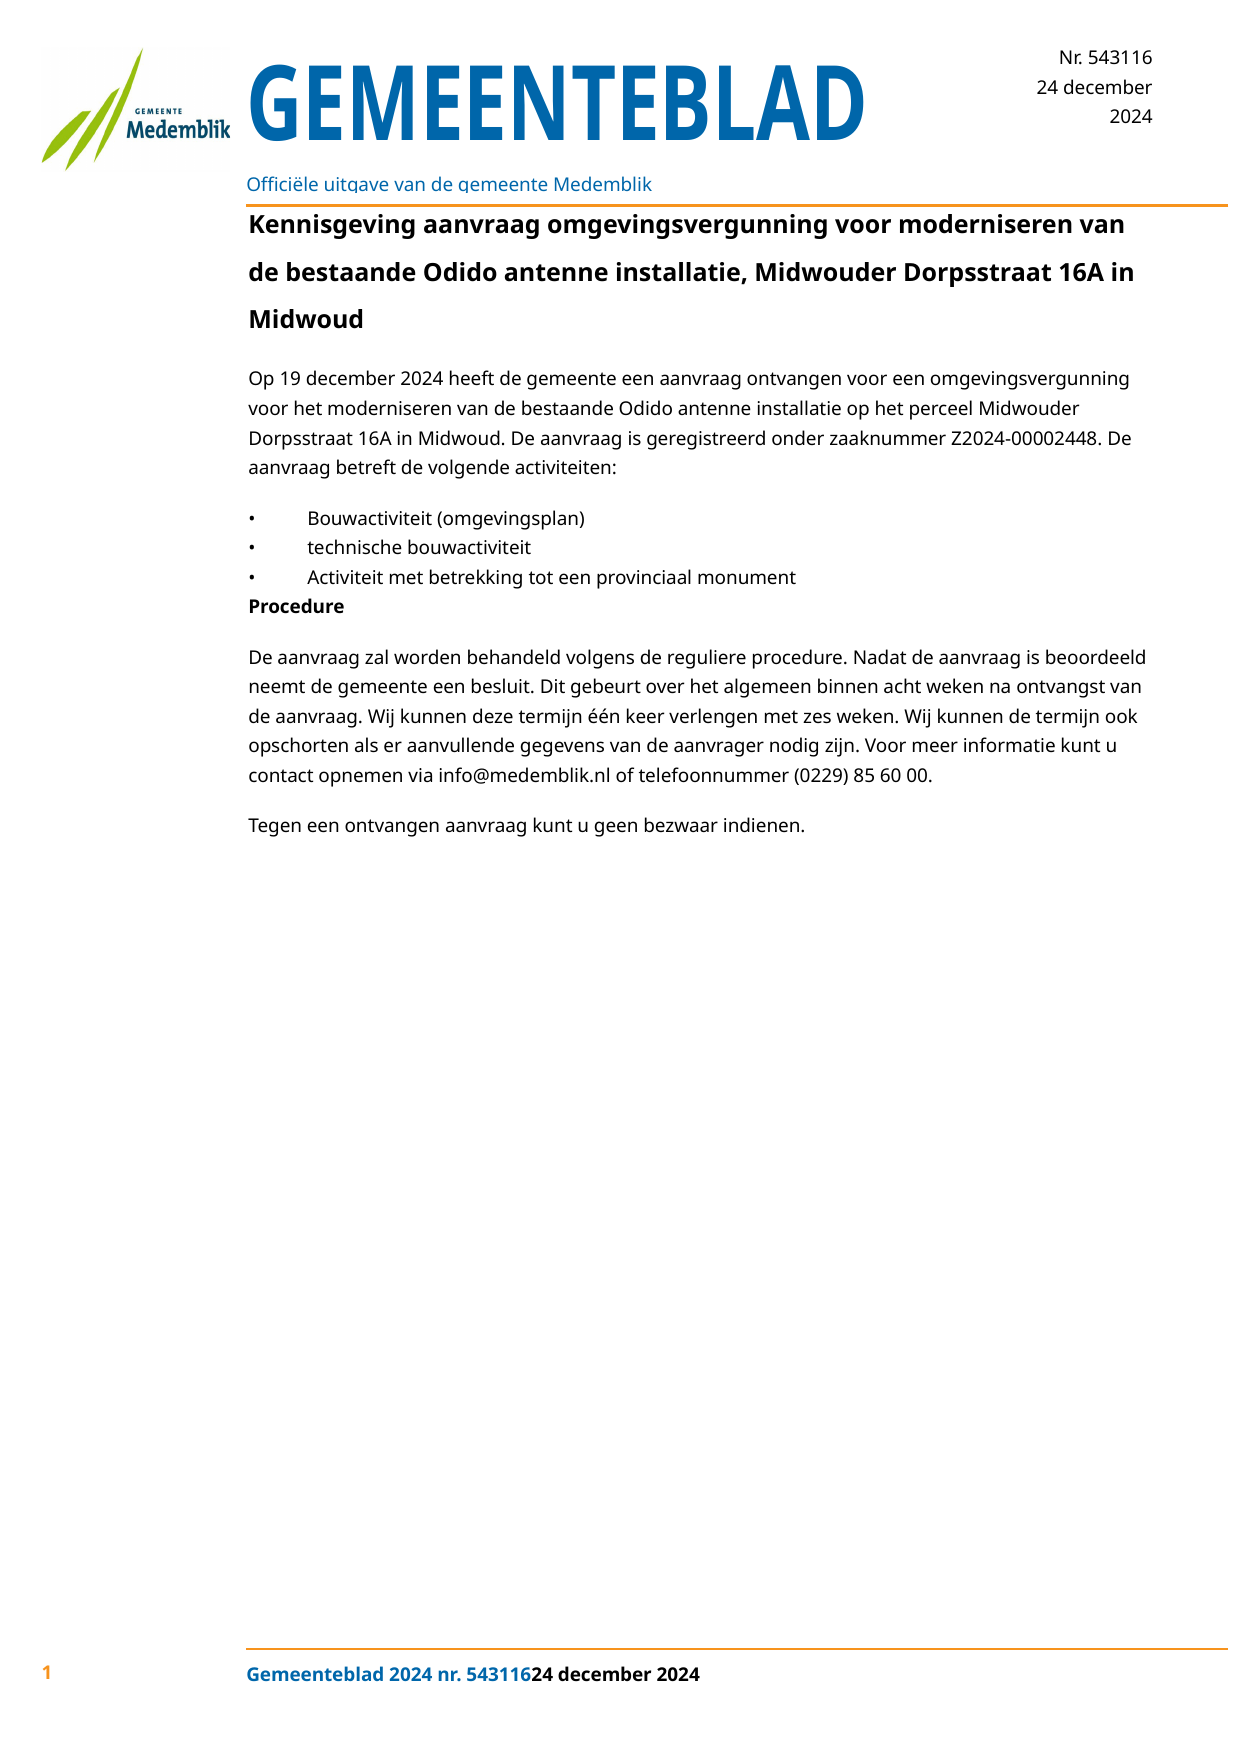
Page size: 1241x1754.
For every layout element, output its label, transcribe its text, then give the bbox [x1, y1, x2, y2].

text Op 19 december 2024 heeft de gemeente een aanvraag ontvangen voor een omgevingsvergunning voor het moderniseren van de bestaande Odido antenne installatie op het perceel Midwouder Dorpsstraat 16A in Midwoud. De aanvraag is geregistreerd onder zaaknummer Z2024-00002448. De aanvraag betreft de volgende activiteiten: [248, 366, 1152, 480]
list Bouwactiviteit (omgevingsplan) [248, 505, 1152, 530]
list technische bouwactiviteit [248, 534, 1152, 560]
text De aanvraag zal worden behandeld volgens de reguliere procedure. Nadat de aanvraag is beoordeeld neemt de gemeente een besluit. Dit gebeurt over het algemeen binnen acht weken na ontvangst van de aanvraag. Wij kunnen deze termijn één keer verlengen met zes weken. Wij kunnen de termijn ook opschorten als er aanvullende gegevens van de aanvrager nodig zijn. Voor meer informatie kunt u contact opnemen via info@medemblik.nl of telefoonnummer (0229) 85 60 00. [248, 644, 1152, 788]
text Kennisgeving aanvraag omgevingsvergunning voor moderniseren van de bestaande Odido antenne installatie, Midwouder Dorpsstraat 16A in Midwoud [248, 207, 1152, 336]
list Activiteit met betrekking tot een provinciaal monument [248, 564, 1152, 589]
picture [41, 47, 231, 172]
text Tegen een ontvangen aanvraag kunt u geen bezwaar indienen. [248, 813, 1152, 838]
text Procedure [248, 593, 1152, 619]
